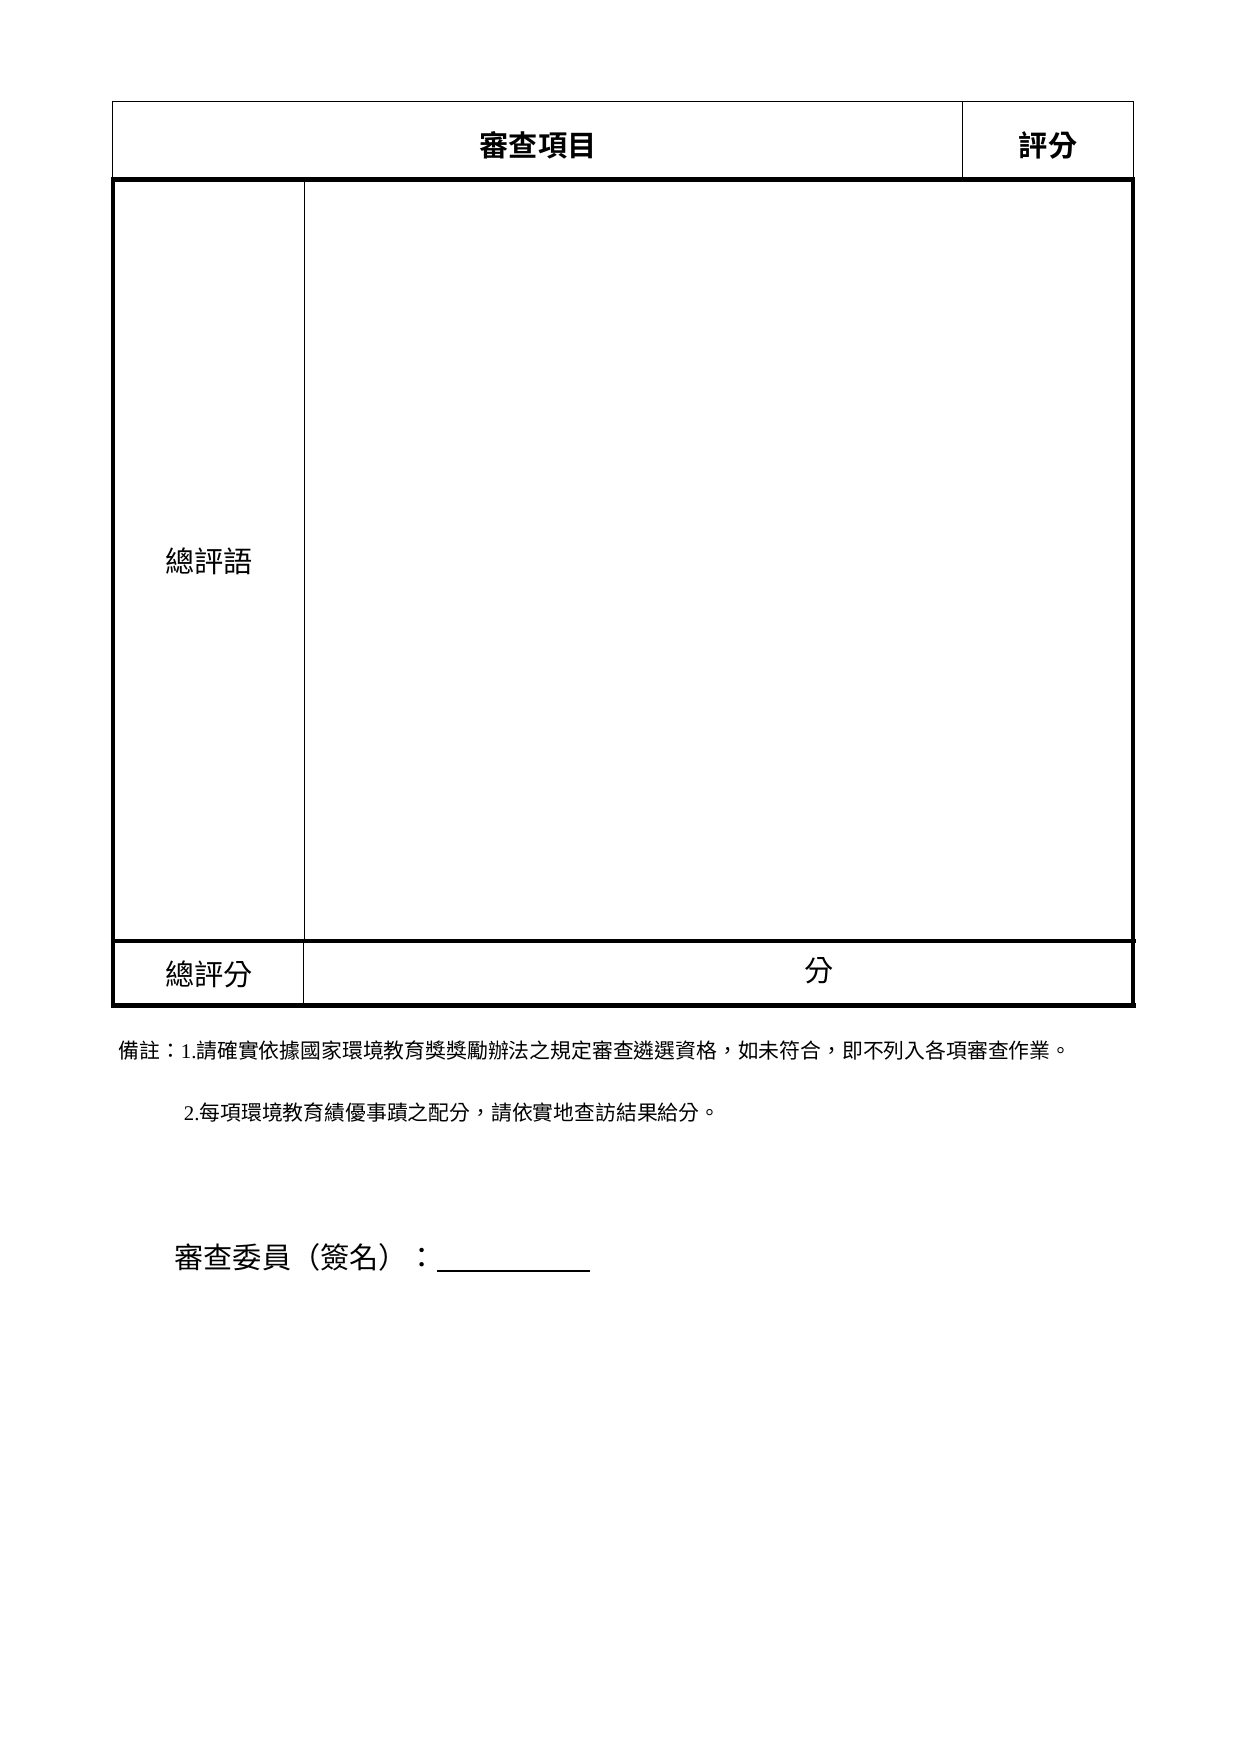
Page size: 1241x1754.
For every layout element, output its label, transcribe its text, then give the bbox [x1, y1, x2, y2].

table_cell 總評分 [115, 943, 303, 1003]
table_header 評分 [963, 102, 1133, 177]
text 備註：1.請確實依據國家環境教育獎獎勵辦法之規定審查遴選資格，如未符合，即不列入各項審查作業。 [118, 1008, 1122, 1070]
table_cell 分 [304, 943, 1131, 1003]
text 2.每項環境教育績優事蹟之配分，請依實地查訪結果給分。 [184, 1070, 1122, 1133]
table_cell [305, 182, 1131, 939]
text 審查委員（簽名）： [174, 1214, 1122, 1276]
table_header 審查項目 [113, 102, 962, 177]
table_cell 總評語 [115, 182, 304, 939]
